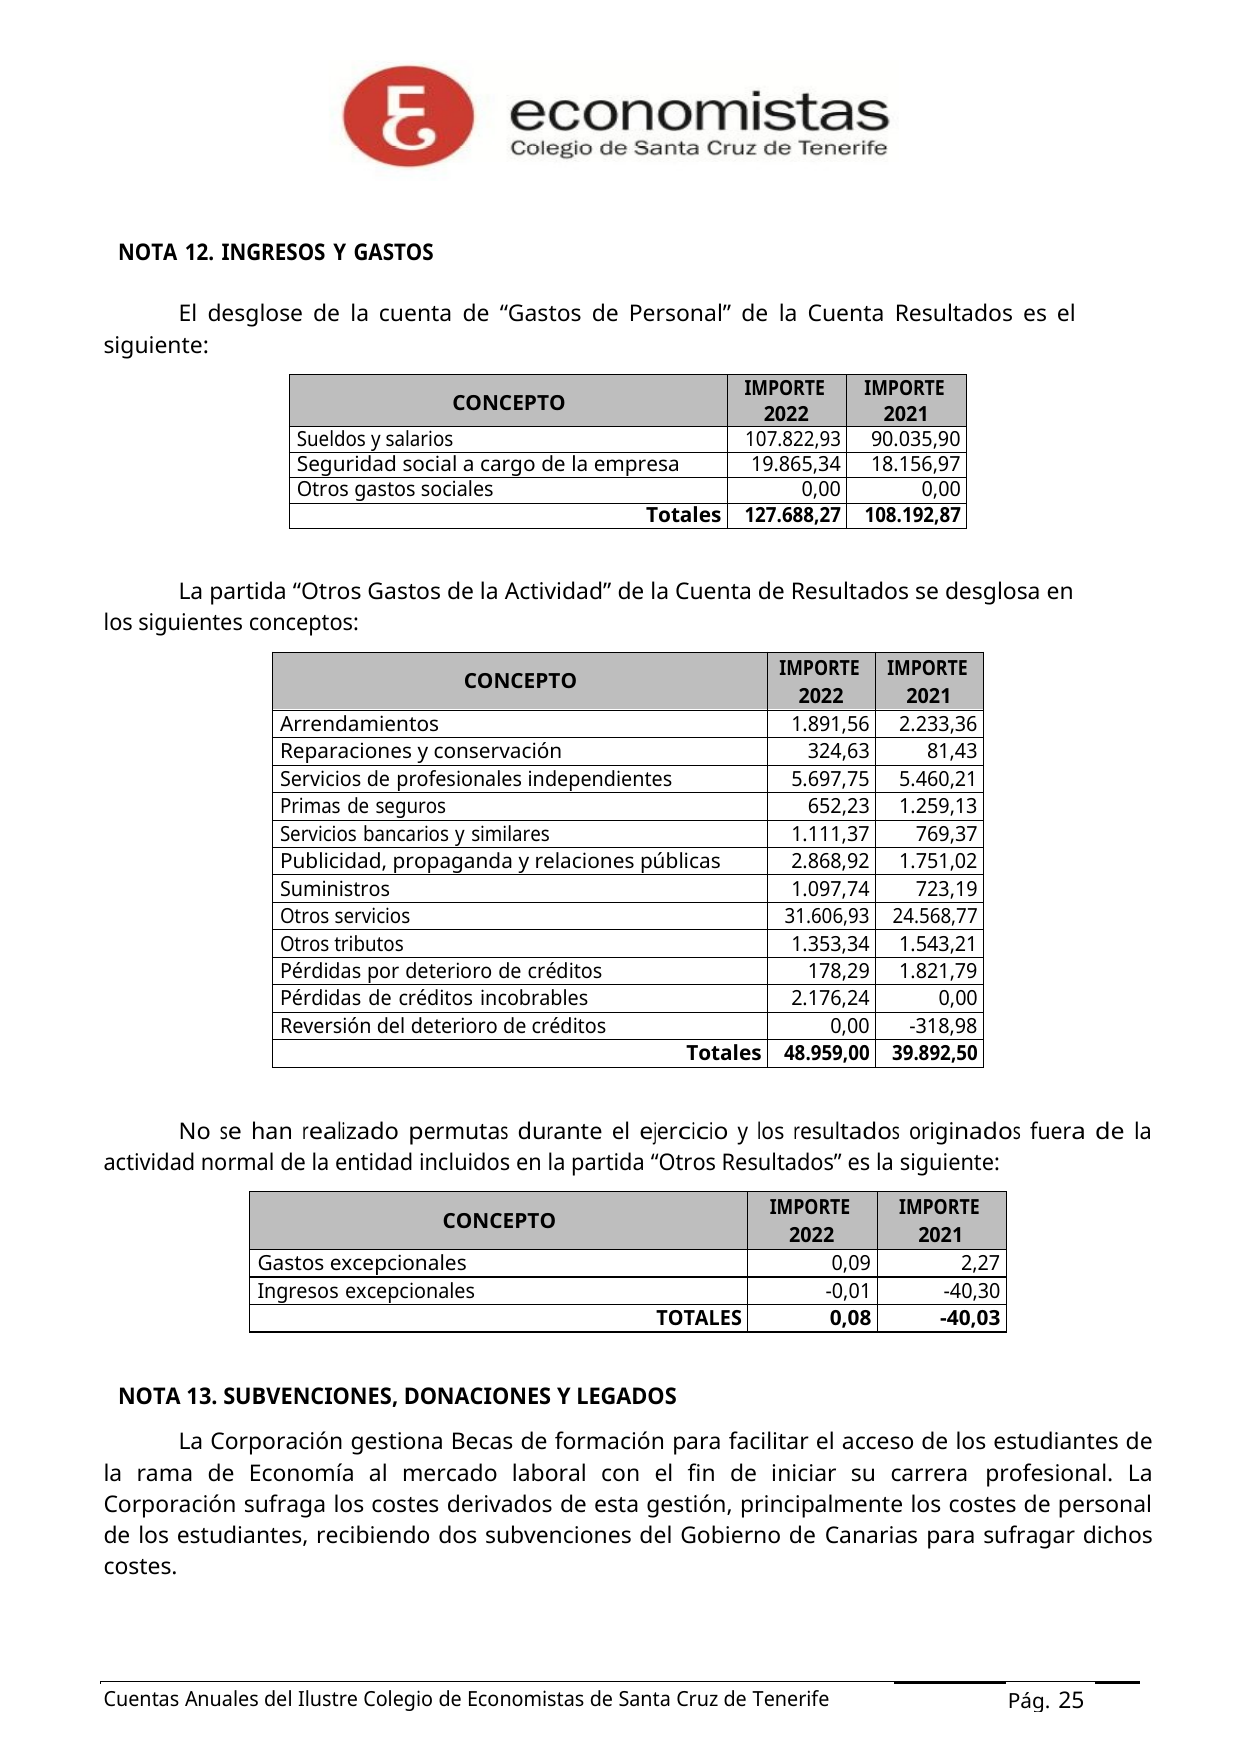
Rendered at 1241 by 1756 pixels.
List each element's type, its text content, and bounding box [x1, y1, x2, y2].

table_cell Reversión del deterioro de créditos [273, 1013, 767, 1039]
table_cell 1.891,56 [768, 711, 875, 737]
table_cell 5.697,75 [768, 766, 875, 792]
table_cell 39.892,50 [876, 1040, 983, 1067]
table_cell 24.568,77 [876, 903, 983, 929]
table_cell Totales [273, 1040, 767, 1067]
table_cell 31.606,93 [768, 903, 875, 929]
table_header CONCEPTO [273, 653, 767, 709]
table_cell 18.156,97 [847, 453, 966, 477]
table_cell 1.821,79 [876, 958, 983, 984]
table_header IMPORTE 2021 [878, 1192, 1006, 1249]
table_cell Primas de seguros [273, 793, 767, 819]
table_header IMPORTE 2021 [876, 653, 983, 709]
table_cell 127.688,27 [728, 504, 846, 528]
table_cell 1.353,34 [768, 930, 875, 957]
table_cell Sueldos y salarios [290, 427, 727, 452]
table_cell 107.822,93 [728, 427, 846, 452]
text La partida “Otros Gastos de la Actividad” de la Cuenta de Resultados se desglosa en [178, 574, 1236, 606]
table_cell Gastos excepcionales [250, 1250, 747, 1276]
table_cell Otros gastos sociales [290, 478, 727, 502]
table_cell 0,00 [876, 985, 983, 1012]
table_cell 19.865,34 [728, 453, 846, 477]
table_header IMPORTE 2022 [728, 375, 846, 426]
table_header IMPORTE 2021 [847, 375, 966, 426]
table_cell -40,03 [878, 1305, 1006, 1331]
table_cell TOTALES [250, 1305, 747, 1331]
table_cell Pérdidas por deterioro de créditos [273, 958, 767, 984]
text El desglose de la cuenta de “Gastos de Personal” de la Cuenta Resultados es el [178, 297, 1236, 328]
table_cell 723,19 [876, 875, 983, 902]
text No se han realizado permutas durante el ejercicio y los resultados originados fuera de la actividad normal de la entidad incluidos en la partida “Otros Resultados” es la siguiente: [103, 1114, 1152, 1177]
table_cell 1.111,37 [768, 821, 875, 847]
table_header IMPORTE 2022 [768, 653, 875, 709]
table_cell 0,09 [748, 1250, 877, 1276]
table_cell 2.176,24 [768, 985, 875, 1012]
table_cell 5.460,21 [876, 766, 983, 792]
table_cell Servicios bancarios y similares [273, 821, 767, 847]
table_cell 1.097,74 [768, 875, 875, 902]
table_cell 90.035,90 [847, 427, 966, 452]
table_cell 2,27 [878, 1250, 1006, 1276]
text los siguientes conceptos: [103, 606, 1236, 637]
table_cell 0,00 [847, 478, 966, 502]
table_cell Ingresos excepcionales [250, 1278, 747, 1304]
table_cell Otros tributos [273, 930, 767, 957]
table_cell Servicios de profesionales independientes [273, 766, 767, 792]
subtitle NOTA 12. INGRESOS Y GASTOS [118, 236, 1236, 267]
table_cell 1.543,21 [876, 930, 983, 957]
table_cell Seguridad social a cargo de la empresa [290, 453, 727, 477]
table_cell Suministros [273, 875, 767, 902]
table_cell 324,63 [768, 738, 875, 765]
subtitle NOTA 13. SUBVENCIONES, DONACIONES Y LEGADOS [118, 1380, 1236, 1411]
table_cell -318,98 [876, 1013, 983, 1039]
table_cell -0,01 [748, 1278, 877, 1304]
table_cell 2.868,92 [768, 848, 875, 874]
table_cell Publicidad, propaganda y relaciones públicas [273, 848, 767, 874]
table_cell Otros servicios [273, 903, 767, 929]
table_cell 2.233,36 [876, 711, 983, 737]
table_cell Totales [290, 504, 727, 528]
table_cell 0,00 [728, 478, 846, 502]
table_cell Reparaciones y conservación [273, 738, 767, 765]
text siguiente: [103, 329, 1236, 360]
table_cell Arrendamientos [273, 711, 767, 737]
table_header IMPORTE 2022 [748, 1192, 877, 1249]
table_cell 1.259,13 [876, 793, 983, 819]
table_cell -40,30 [878, 1278, 1006, 1304]
table_cell 769,37 [876, 821, 983, 847]
table_header CONCEPTO [290, 375, 727, 426]
table_cell 0,08 [748, 1305, 877, 1331]
table_cell 652,23 [768, 793, 875, 819]
table_cell Pérdidas de créditos incobrables [273, 985, 767, 1012]
table_cell 48.959,00 [768, 1040, 875, 1067]
table_cell 1.751,02 [876, 848, 983, 874]
text La Corporación gestiona Becas de formación para facilitar el acceso de los estudiantes de la rama de Economía al mercado laboral con el fin de iniciar su carrera profesional. La Corporación sufraga los costes derivados de esta gestión, principalmente los costes de personal de los estudiantes, recibiendo dos subvenciones del Gobierno de Canarias para sufragar dichos costes. [103, 1425, 1153, 1582]
table_header CONCEPTO [250, 1192, 747, 1249]
table_cell 178,29 [768, 958, 875, 984]
table_cell 0,00 [768, 1013, 875, 1039]
table_cell 108.192,87 [847, 504, 966, 528]
table_cell 81,43 [876, 738, 983, 765]
